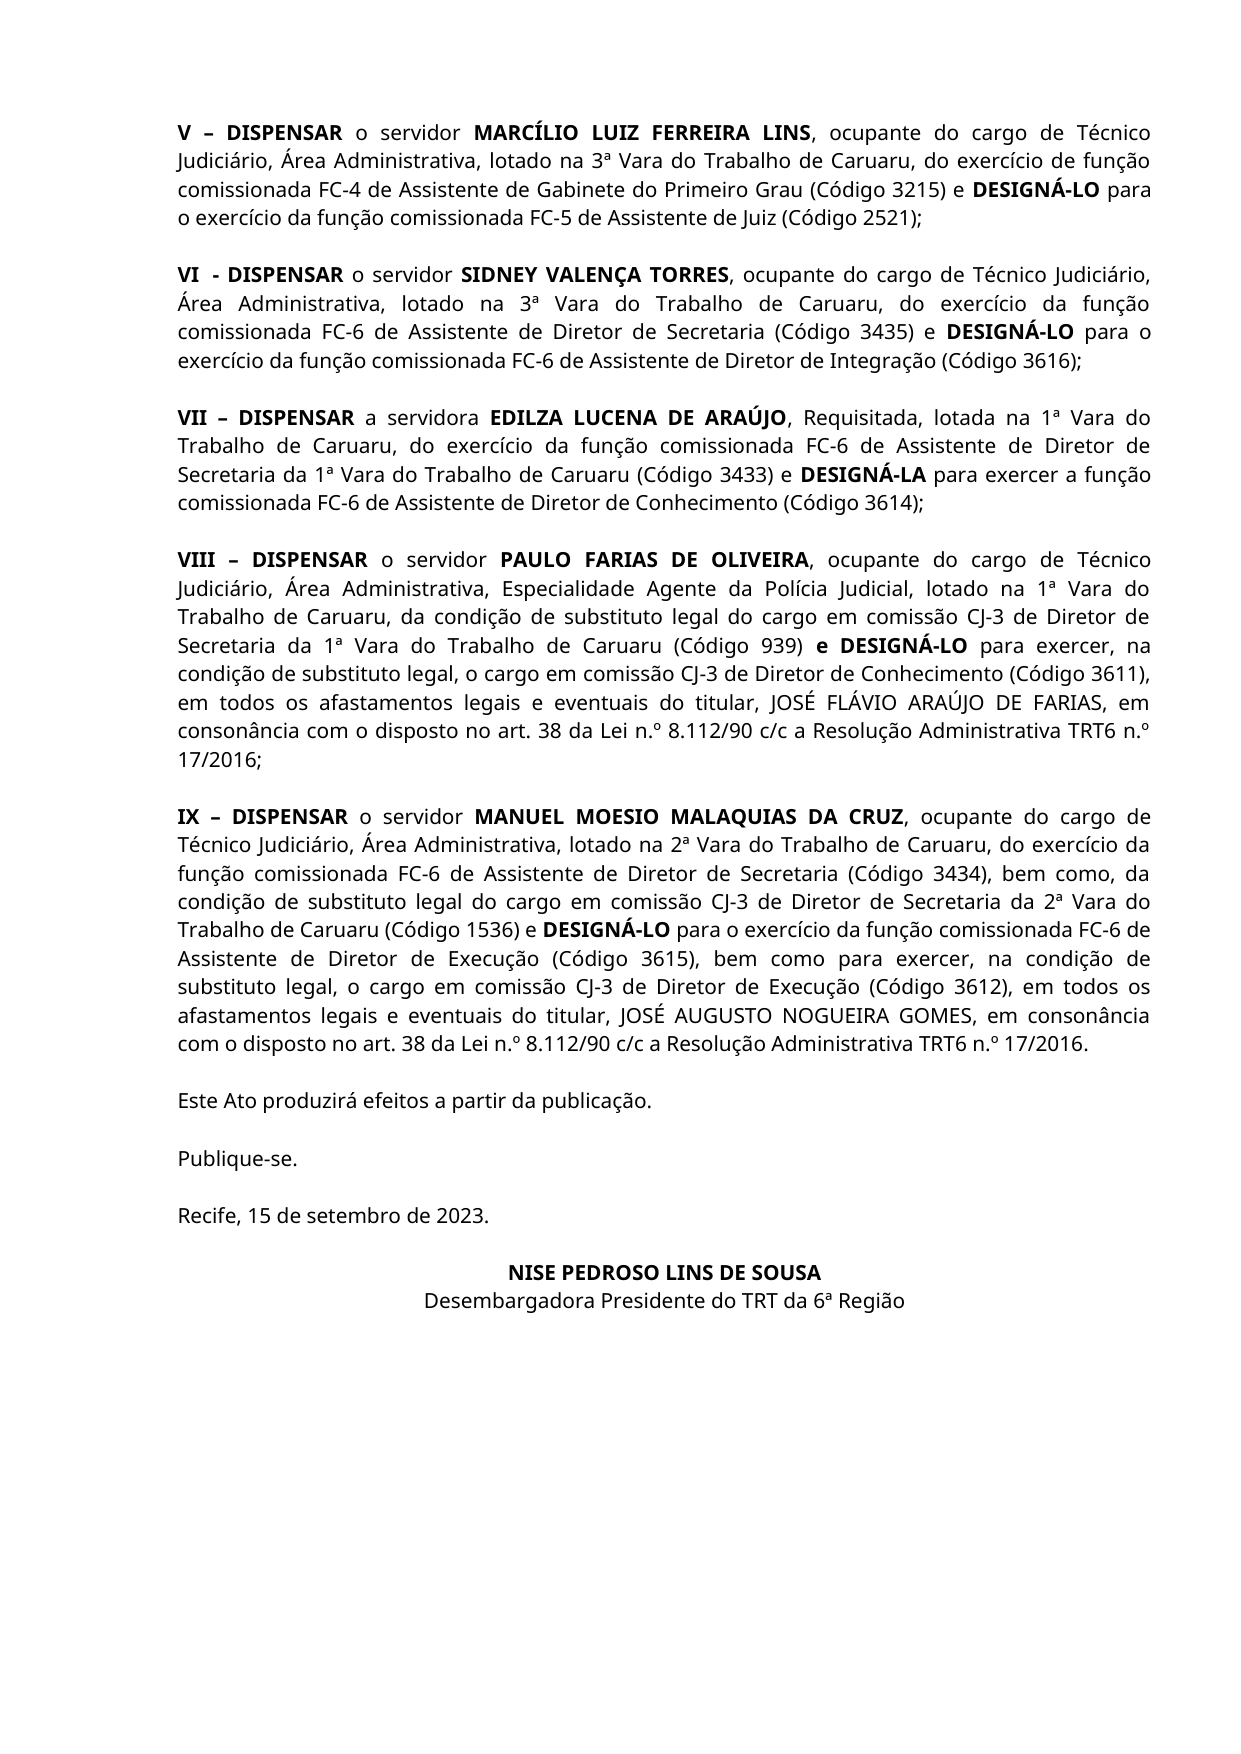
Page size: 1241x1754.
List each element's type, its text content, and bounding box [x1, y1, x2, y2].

text Desembargadora Presidente do TRT da 6ª Região [177, 1287, 1152, 1315]
text Publique-se. [177, 1144, 1152, 1172]
text Este Ato produzirá efeitos a partir da publicação. [177, 1087, 1152, 1115]
text VII – DISPENSAR a servidora EDILZA LUCENA DE ARAÚJO, Requisitada, lotada na 1ª Vara do Trabalho de Caruaru, do exercício da função comissionada FC-6 de Assistente de Diretor de Secretaria da 1ª Vara do Trabalho de Caruaru (Código 3433) e DESIGNÁ-LA para exercer a função comissionada FC-6 de Assistente de Diretor de Conhecimento (Código 3614); [177, 403, 1152, 517]
text VIII – DISPENSAR o servidor PAULO FARIAS DE OLIVEIRA, ocupante do cargo de Técnico Judiciário, Área Administrativa, Especialidade Agente da Polícia Judicial, lotado na 1ª Vara do Trabalho de Caruaru, da condição de substituto legal do cargo em comissão CJ-3 de Diretor de Secretaria da 1ª Vara do Trabalho de Caruaru (Código 939) e DESIGNÁ-LO para exercer, na condição de substituto legal, o cargo em comissão CJ-3 de Diretor de Conhecimento (Código 3611), em todos os afastamentos legais e eventuais do titular, JOSÉ FLÁVIO ARAÚJO DE FARIAS, em consonância com o disposto no art. 38 da Lei n.º 8.112/90 c/c a Resolução Administrativa TRT6 n.º 17/2016; [177, 546, 1152, 773]
text NISE PEDROSO LINS DE SOUSA [177, 1258, 1152, 1287]
text VI - DISPENSAR o servidor SIDNEY VALENÇA TORRES, ocupante do cargo de Técnico Judiciário, Área Administrativa, lotado na 3ª Vara do Trabalho de Caruaru, do exercício da função comissionada FC-6 de Assistente de Diretor de Secretaria (Código 3435) e DESIGNÁ-LO para o exercício da função comissionada FC-6 de Assistente de Diretor de Integração (Código 3616); [177, 261, 1152, 374]
text Recife, 15 de setembro de 2023. [177, 1201, 1152, 1229]
text IX – DISPENSAR o servidor MANUEL MOESIO MALAQUIAS DA CRUZ, ocupante do cargo de Técnico Judiciário, Área Administrativa, lotado na 2ª Vara do Trabalho de Caruaru, do exercício da função comissionada FC-6 de Assistente de Diretor de Secretaria (Código 3434), bem como, da condição de substituto legal do cargo em comissão CJ-3 de Diretor de Secretaria da 2ª Vara do Trabalho de Caruaru (Código 1536) e DESIGNÁ-LO para o exercício da função comissionada FC-6 de Assistente de Diretor de Execução (Código 3615), bem como para exercer, na condição de substituto legal, o cargo em comissão CJ-3 de Diretor de Execução (Código 3612), em todos os afastamentos legais e eventuais do titular, JOSÉ AUGUSTO NOGUEIRA GOMES, em consonância com o disposto no art. 38 da Lei n.º 8.112/90 c/c a Resolução Administrativa TRT6 n.º 17/2016. [177, 802, 1152, 1058]
text V – DISPENSAR o servidor MARCÍLIO LUIZ FERREIRA LINS, ocupante do cargo de Técnico Judiciário, Área Administrativa, lotado na 3ª Vara do Trabalho de Caruaru, do exercício de função comissionada FC-4 de Assistente de Gabinete do Primeiro Grau (Código 3215) e DESIGNÁ-LO para o exercício da função comissionada FC-5 de Assistente de Juiz (Código 2521); [177, 118, 1152, 232]
